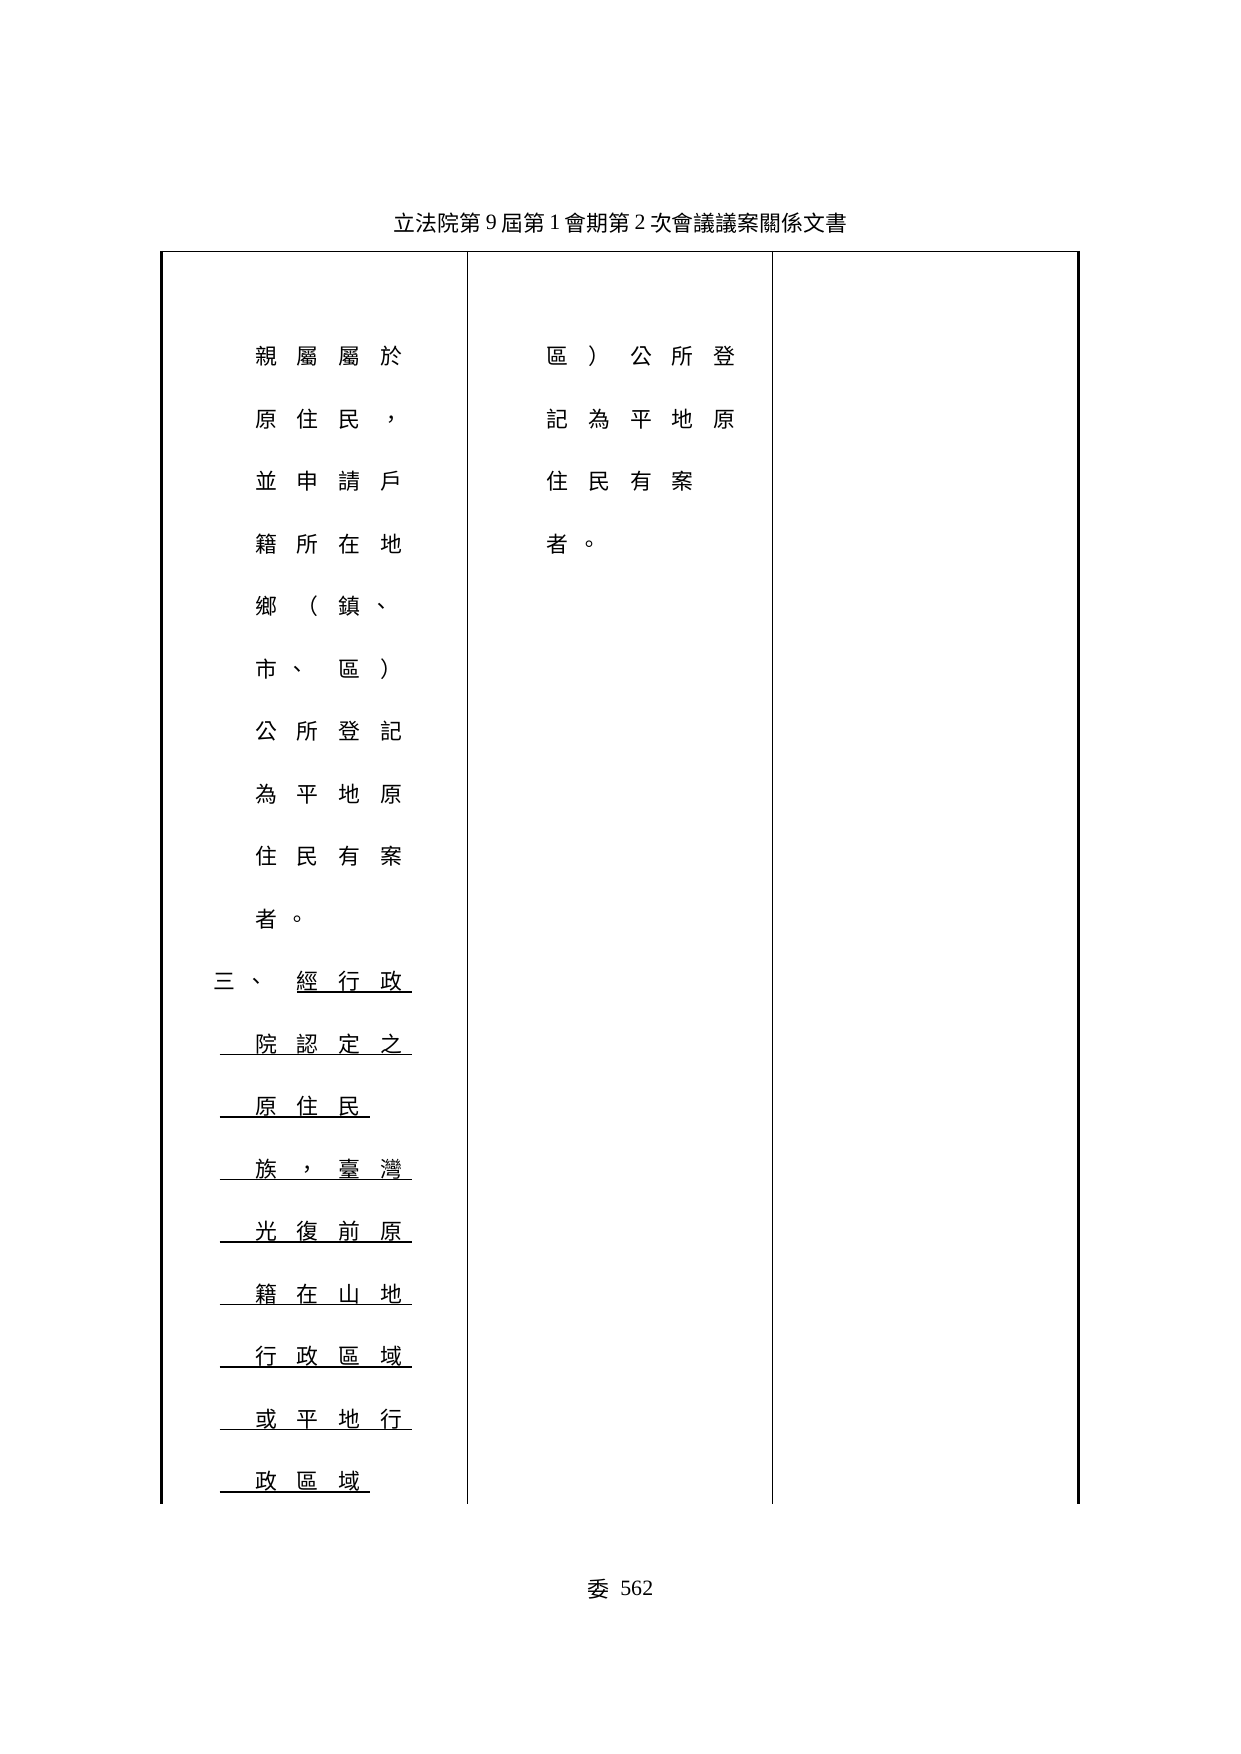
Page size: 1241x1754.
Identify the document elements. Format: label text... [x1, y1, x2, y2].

table_cell [773, 252, 1077, 1504]
table_cell 區）公所登記為平地原住民有案者。 [468, 252, 772, 1504]
table_cell 親屬屬於原住民，並申請戶籍所在地鄉（鎮、市、區）公所登記為平地原住民有案者。 三、經行政院認定之原住民族，臺灣光復前原籍在山地行政區域或平地行政區域 [163, 252, 467, 1504]
